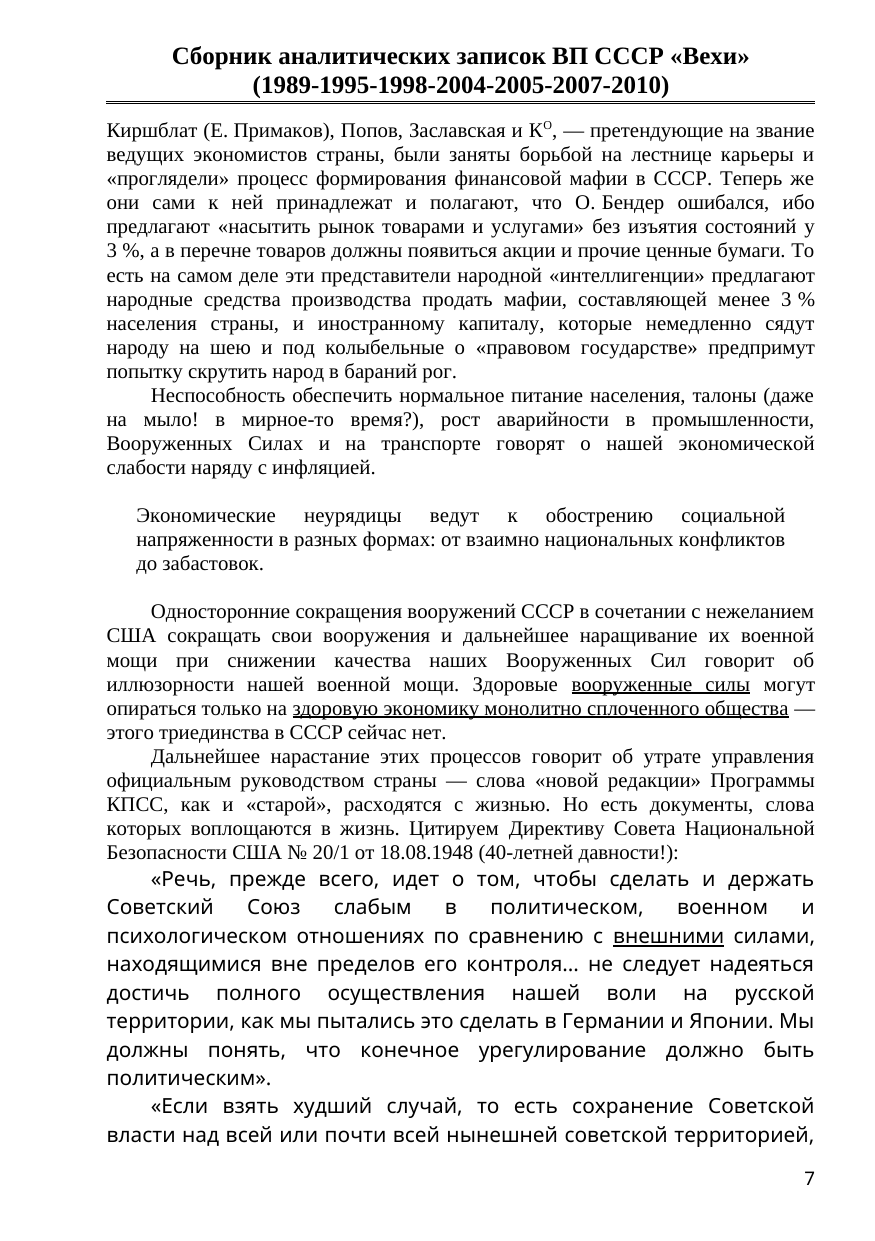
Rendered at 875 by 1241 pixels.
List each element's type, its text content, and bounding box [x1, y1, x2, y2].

text Дальнейшее нарастание этих процессов говорит об утрате управления официальным руководством страны — слова «новой редакции» Программы КПСС, как и «старой», расходятся с жизнью. Но есть документы, слова которых воплощаются в жизнь. Цитируем Директиву Совета Национальной Безопасности США № 20/1 от 18.08.1948 (40-летней давности!): [106, 744, 815, 864]
text Киршблат (Е. Примаков), Попов, Заславская и КО, — претендующие на звание ведущих экономистов страны, были заняты борьбой на лестнице карьеры и «проглядели» процесс формирования финансовой мафии в СССР. Теперь же они сами к ней принадлежат и полагают, что О. Бендер ошибался, ибо предлагают «насытить рынок товарами и услугами» без изъятия состояний у 3 %, а в перечне товаров должны появиться акции и прочие ценные бумаги. То есть на самом деле эти представители народной «интеллигенции» предлагают народные средства производства продать мафии, составляющей менее 3 % населения страны, и иностранному капиталу, которые немедленно сядут народу на шею и под колыбельные о «правовом государстве» предпримут попытку скрутить народ в бараний рог. [106, 118, 815, 383]
text Односторонние сокращения вооружений СССР в сочетании с нежеланием США сокращать свои вооружения и дальнейшее наращивание их военной мощи при снижении качества наших Вооруженных Сил говорит об иллюзорности нашей военной мощи. Здоровые вооруженные силы могут опираться только на здоровую экономику монолитно сплоченного общества — этого триединства в СССР сейчас нет. [106, 599, 815, 744]
text Неспособность обеспечить нормальное питание населения, талоны (даже на мыло! в мирное-то время?), рост аварийности в промышленности, Вооруженных Силах и на транспорте говорят о нашей экономической слабости наряду с инфляцией. [106, 383, 815, 479]
text Экономические неурядицы ведут к обострению социальной напряженности в разных формах: от взаимно национальных конфликтов до забастовок. [136, 503, 785, 575]
text «Речь, прежде всего, идет о том, чтобы сделать и держать Советский Союз слабым в политическом, военном и психологическом отношениях по сравнению с внешними силами, находящимися вне пределов его контроля... не следует надеяться достичь полного осуществления нашей воли на русской территории, как мы пытались это сделать в Германии и Японии. Мы должны понять, что конечное урегулирование должно быть политическим». [106, 864, 815, 1092]
text «Если взять худший случай, то есть сохранение Советской власти над всей или почти всей нынешней советской территорией, [106, 1092, 815, 1148]
